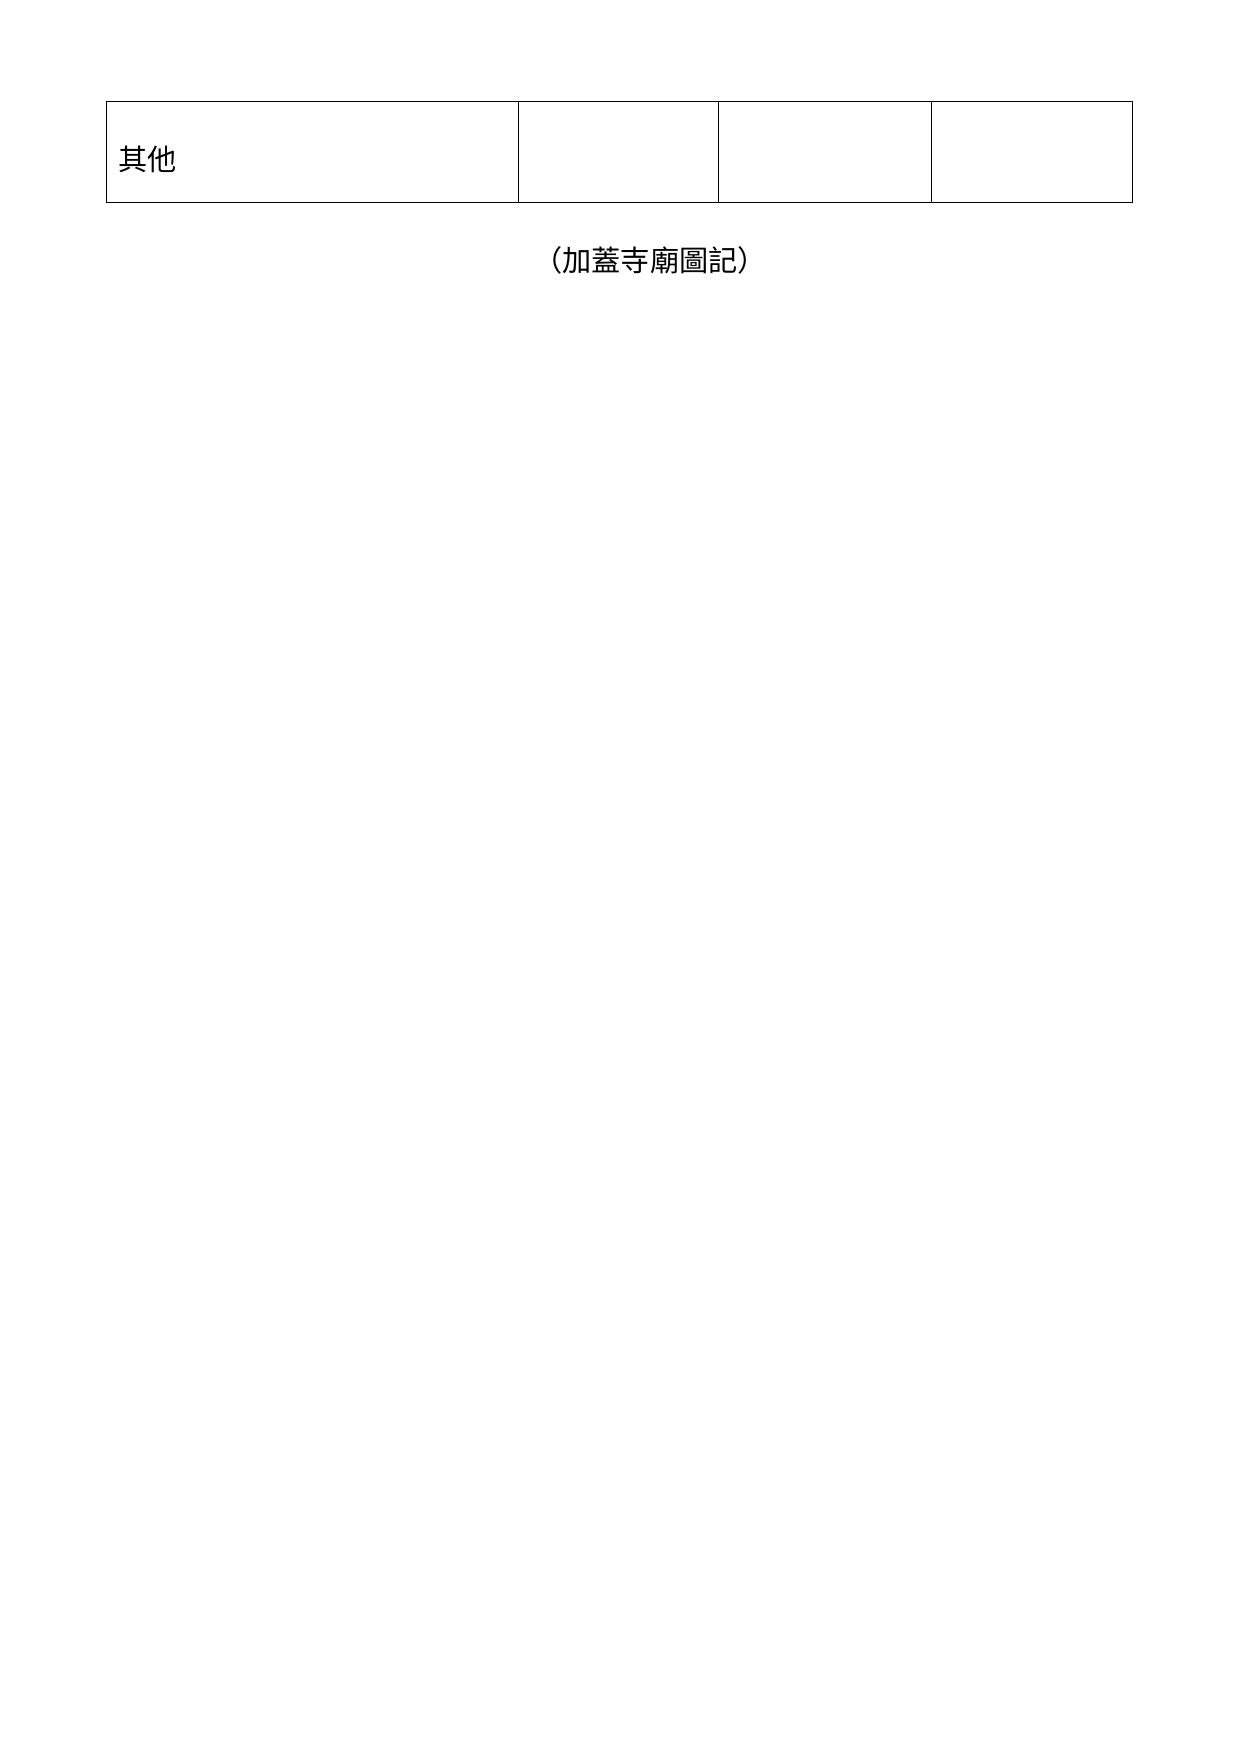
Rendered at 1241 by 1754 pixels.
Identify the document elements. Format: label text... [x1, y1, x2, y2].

text （加蓋寺廟圖記） [118, 215, 1181, 290]
table_cell 其他 [107, 102, 518, 202]
table_cell [519, 102, 718, 202]
table_cell [719, 102, 931, 202]
table_cell [932, 102, 1132, 202]
